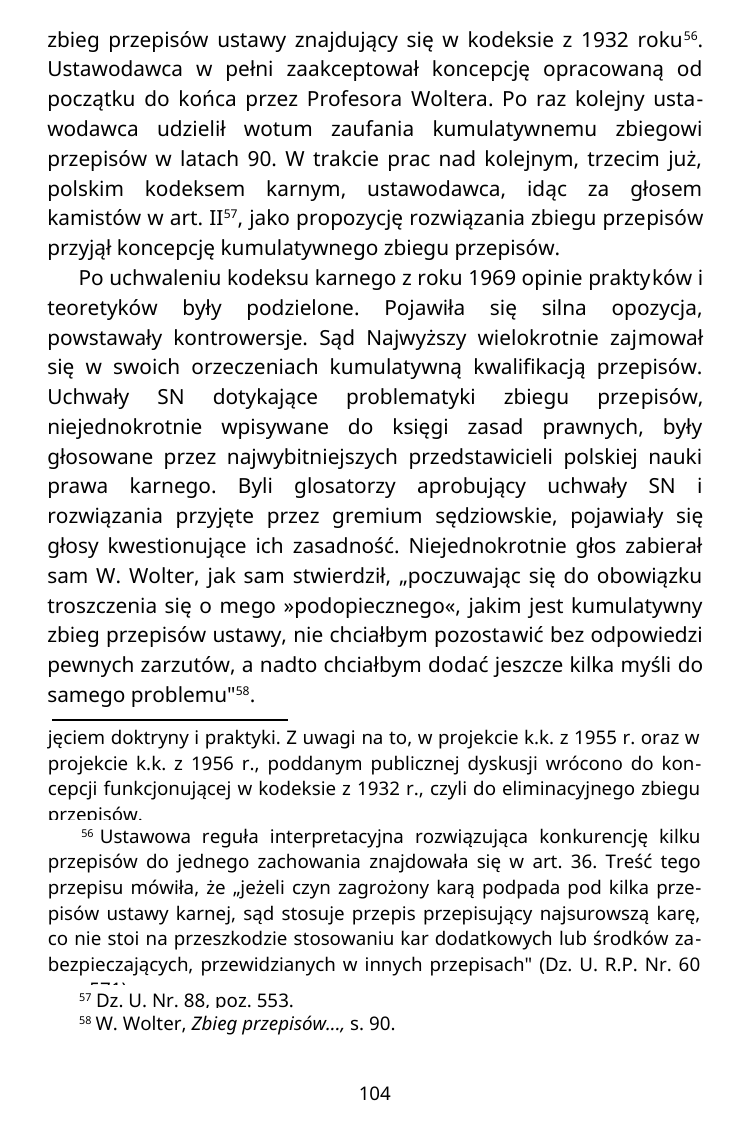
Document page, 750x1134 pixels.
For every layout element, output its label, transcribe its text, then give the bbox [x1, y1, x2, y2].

text 58 W. Wolter, Zbieg przepisów..., s. 90. [48, 1011, 701, 1035]
text 56 Ustawowa reguła interpretacyjna rozwiązująca konkurencję kilku przepisów do jednego zachowania znajdowała się w art. 36. Treść tego przepisu mówiła, że „jeżeli czyn zagrożony karą podpada pod kilka prze­pisów ustawy karnej, sąd stosuje przepis przepisujący najsurowszą karę, co nie stoi na przeszkodzie stosowaniu kar dodatkowych lub środków za­bezpieczających, przewidzianych w innych przepisach" (Dz. U. R.P. Nr. 60 poz. 571). [48, 823, 701, 984]
text jęciem doktryny i praktyki. Z uwagi na to, w projekcie k.k. z 1955 r. oraz w projekcie k.k. z 1956 r., poddanym publicznej dyskusji wrócono do kon­cepcji funkcjonującej w kodeksie z 1932 r., czyli do eliminacyjnego zbiegu przepisów. [48, 724, 701, 820]
text Po uchwaleniu kodeksu karnego z roku 1969 opinie prakty­ków i teoretyków były podzielone. Pojawiła się silna opozycja, powstawały kontrowersje. Sąd Najwyższy wielokrotnie zaj­mował się w swoich orzeczeniach kumulatywną kwalifikacją przepisów. Uchwały SN dotykające problematyki zbiegu prze­pisów, niejednokrotnie wpisywane do księgi zasad prawnych, były głosowane przez najwybitniejszych przedstawicieli polskiej nauki prawa karnego. Byli glosatorzy aprobujący uchwały SN i rozwiązania przyjęte przez gremium sędziowskie, pojawia­ły się głosy kwestionujące ich zasadność. Niejednokrotnie głos zabierał sam W. Wolter, jak sam stwierdził, „poczuwając się do obowiązku troszczenia się o mego »podopiecznego«, jakim jest kumulatywny zbieg przepisów ustawy, nie chciałbym pozosta­wić bez odpowiedzi pewnych zarzutów, a nadto chciałbym do­dać jeszcze kilka myśli do samego problemu"58. [47, 263, 703, 709]
text zbieg przepisów ustawy znajdujący się w kodeksie z 1932 roku56. Ustawodawca w pełni zaakceptował koncepcję opracowaną od początku do końca przez Profesora Woltera. Po raz kolejny usta­wodawca udzielił wotum zaufania kumulatywnemu zbiegowi przepisów w latach 90. W trakcie prac nad kolejnym, trzecim już, polskim kodeksem karnym, ustawodawca, idąc za głosem kamistów w art. II57, jako propozycję rozwiązania zbiegu prze­pisów przyjął koncepcję kumulatywnego zbiegu przepisów. [47, 25, 703, 262]
text 57 Dz. U. Nr. 88, poz. 553. [48, 987, 701, 1008]
text 104 [358, 1080, 392, 1106]
